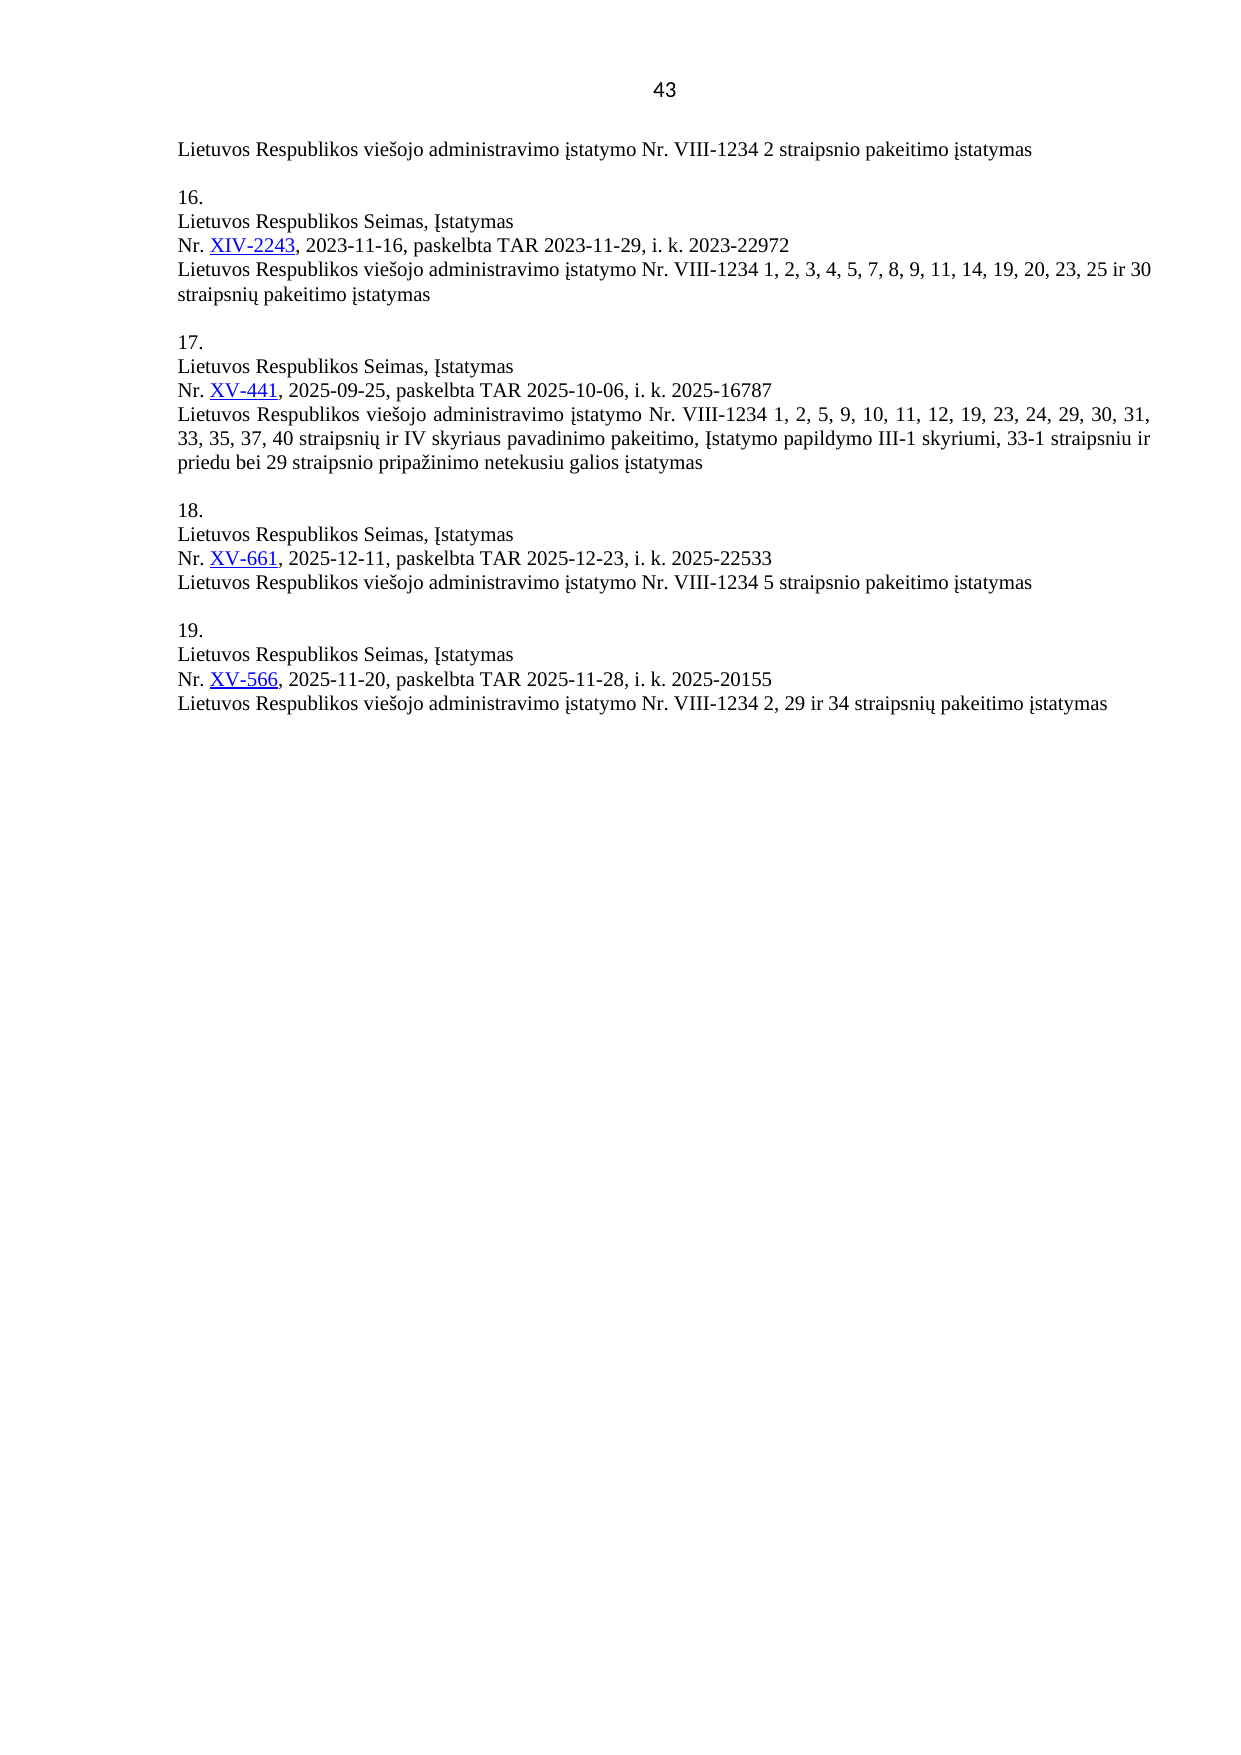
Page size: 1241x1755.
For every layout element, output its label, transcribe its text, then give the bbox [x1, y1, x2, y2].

text Nr. XV-566, 2025-11-20, paskelbta TAR 2025-11-28, i. k. 2025-20155 [177, 666, 1152, 691]
text Lietuvos Respublikos viešojo administravimo įstatymo Nr. VIII-1234 2 straipsnio pakeitimo įstatymas [177, 137, 1152, 161]
text 17. [177, 329, 1152, 354]
text Nr. XIV-2243, 2023-11-16, paskelbta TAR 2023-11-29, i. k. 2023-22972 [177, 233, 1152, 257]
text Nr. XV-661, 2025-12-11, paskelbta TAR 2025-12-23, i. k. 2025-22533 [177, 546, 1152, 570]
text 16. [177, 185, 1152, 209]
text Lietuvos Respublikos viešojo administravimo įstatymo Nr. VIII-1234 1, 2, 3, 4, 5, 7, 8, 9, 11, 14, 19, 20, 23, 25 ir 30 straipsnių pakeitimo įstatymas [177, 257, 1152, 306]
text Lietuvos Respublikos viešojo administravimo įstatymo Nr. VIII-1234 5 straipsnio pakeitimo įstatymas [177, 570, 1152, 594]
text 19. [177, 618, 1152, 642]
text Nr. XV-441, 2025-09-25, paskelbta TAR 2025-10-06, i. k. 2025-16787 [177, 378, 1152, 402]
text 18. [177, 498, 1152, 522]
text Lietuvos Respublikos viešojo administravimo įstatymo Nr. VIII-1234 1, 2, 5, 9, 10, 11, 12, 19, 23, 24, 29, 30, 31, 33, 35, 37, 40 straipsnių ir IV skyriaus pavadinimo pakeitimo, Įstatymo papildymo III-1 skyriumi, 33-1 straipsniu ir priedu bei 29 straipsnio pripažinimo netekusiu galios įstatymas [177, 402, 1152, 474]
text Lietuvos Respublikos Seimas, Įstatymas [177, 354, 1152, 378]
text Lietuvos Respublikos Seimas, Įstatymas [177, 522, 1152, 546]
text Lietuvos Respublikos Seimas, Įstatymas [177, 642, 1152, 666]
text Lietuvos Respublikos viešojo administravimo įstatymo Nr. VIII-1234 2, 29 ir 34 straipsnių pakeitimo įstatymas [177, 691, 1152, 714]
text Lietuvos Respublikos Seimas, Įstatymas [177, 209, 1152, 233]
